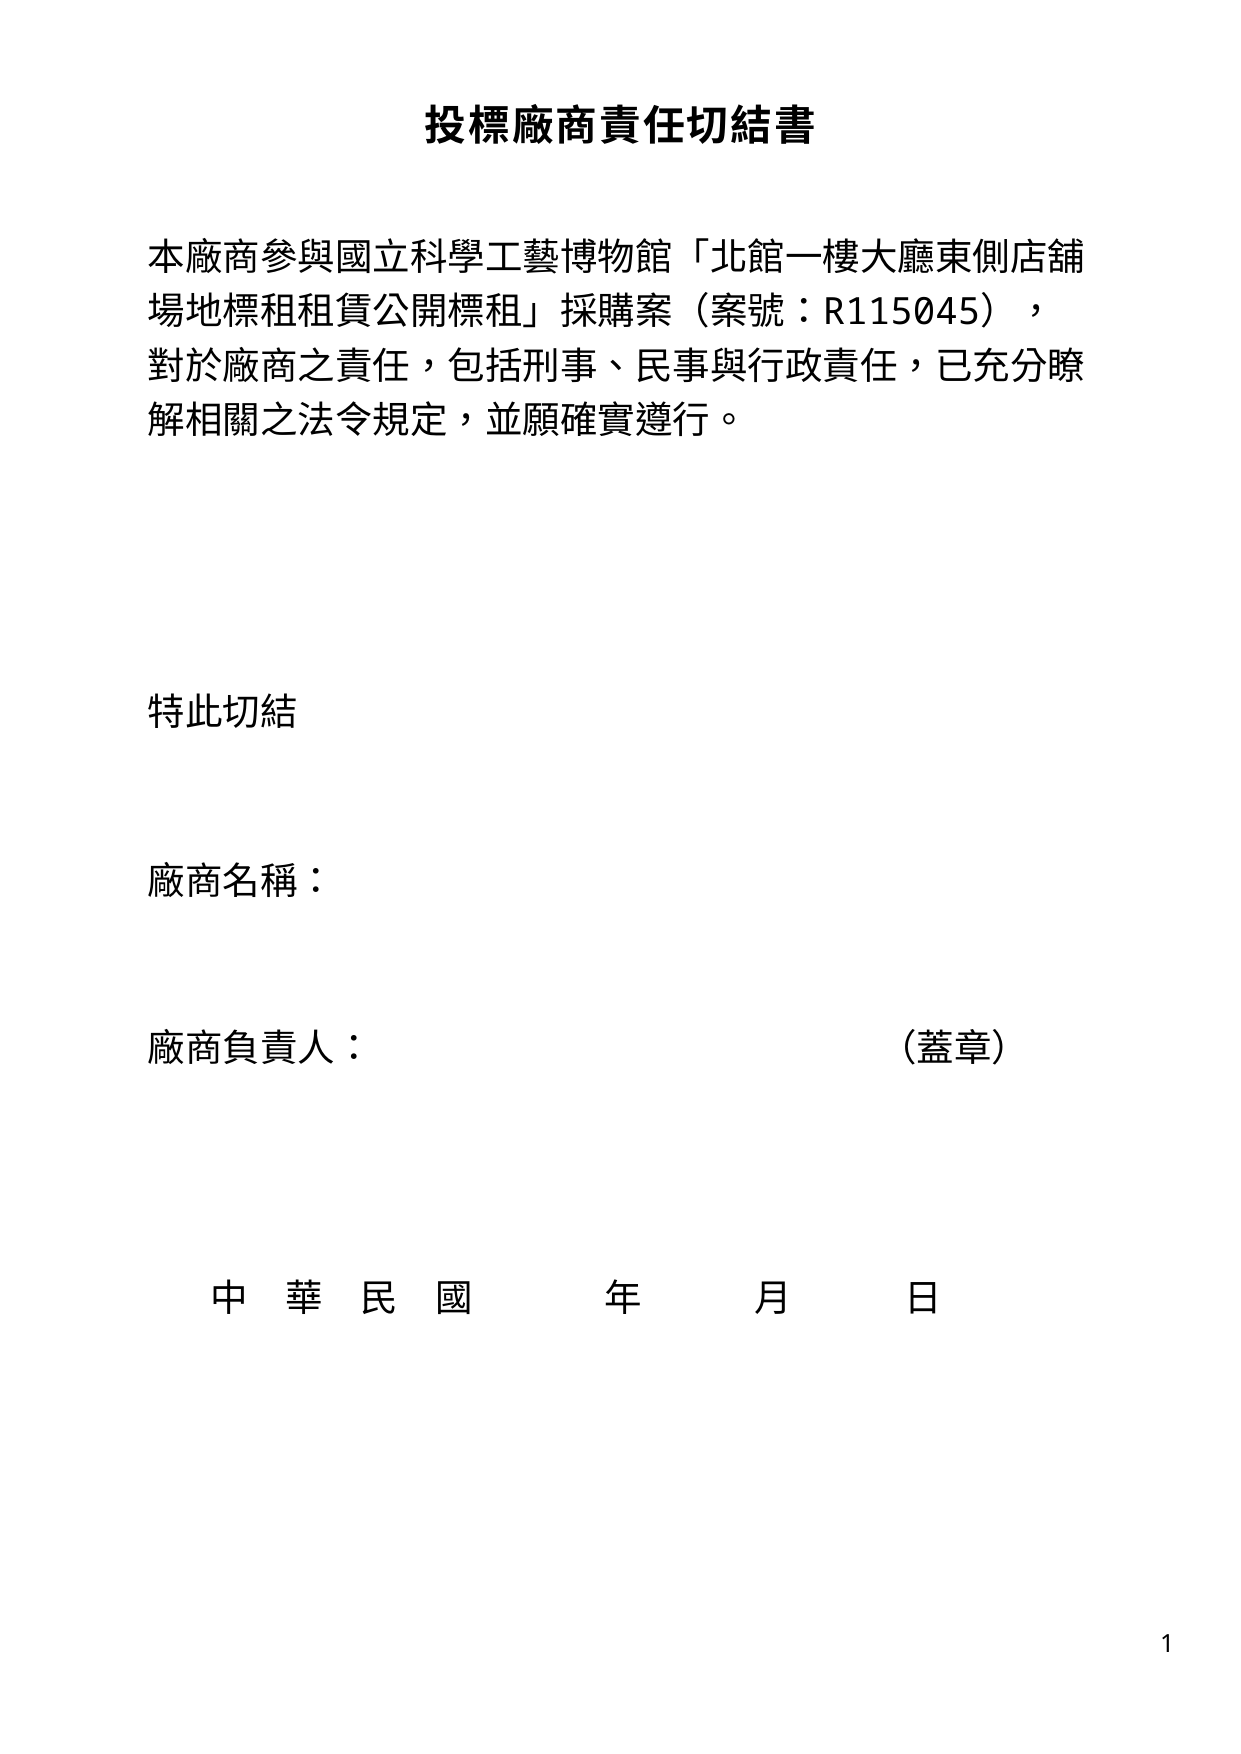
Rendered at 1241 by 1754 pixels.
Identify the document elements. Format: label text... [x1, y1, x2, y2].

text 特此切結 [148, 676, 1092, 738]
text 廠商名稱： [148, 828, 1092, 911]
text 廠商負責人： （蓋章） [148, 994, 1092, 1078]
text 投標廠商責任切結書 [148, 92, 1092, 152]
text 中 華 民 國 年 月 日 [210, 1244, 1092, 1328]
text 本廠商參與國立科學工藝博物館「北館一樓大廳東側店舖場地標租租賃公開標租」採購案（案號：R115045），對於廠商之責任，包括刑事、民事與行政責任，已充分瞭解相關之法令規定，並願確實遵行。 [148, 227, 1092, 444]
